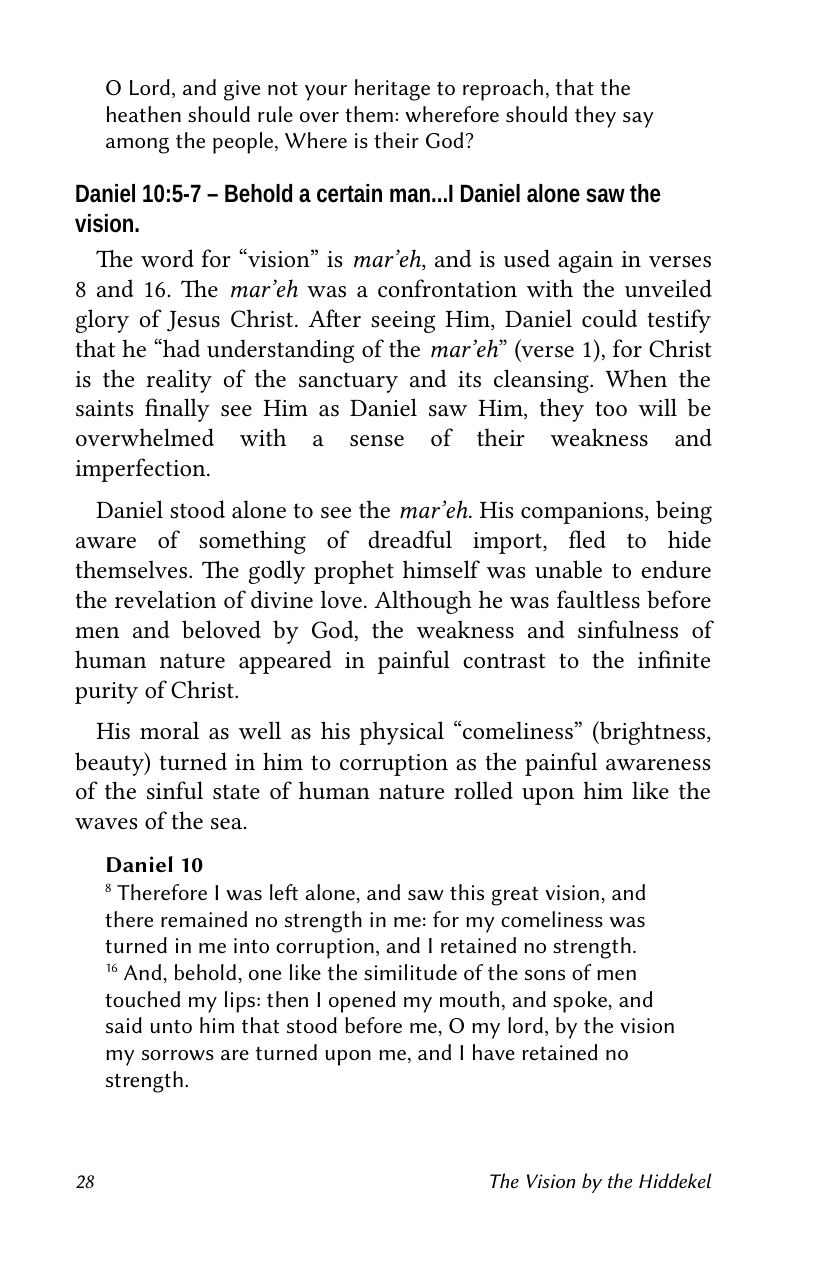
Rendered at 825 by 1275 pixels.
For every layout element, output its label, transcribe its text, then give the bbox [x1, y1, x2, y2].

text 16 And, behold, one like the similitude of the sons of men touched my lips: then I opened my mouth, and spoke, and said unto him that stood before me, O my lord, by the vision my sorrows are turned upon me, and I have retained no strength. [105, 960, 682, 1093]
text O Lord, and give not your heritage to reproach, that the heathen should rule over them: wherefore should they say among the people, Where is their God? [105, 75, 682, 154]
text The word for “vision” is mar’eh, and is used again in verses 8 and 16. The mar’eh was a confrontation with the unveiled glory of Jesus Christ. After seeing Him, Daniel could testify that he “had understanding of the mar’eh” (verse 1), for Christ is the reality of the sanctuary and its cleansing. When the saints finally see Him as Daniel saw Him, they too will be overwhelmed with a sense of their weakness and imperfection. [75, 245, 712, 483]
text Daniel stood alone to see the mar’eh. His companions, being aware of something of dreadful import, fled to hide themselves. The godly prophet himself was unable to endure the revelation of divine love. Although he was faultless before men and beloved by God, the weakness and sinfulness of human nature appeared in painful contrast to the infinite purity of Christ. [75, 496, 712, 704]
text Daniel 10:5-7 – Behold a certain man...I Daniel alone saw the vision. [75, 179, 712, 238]
text His moral as well as his physical “comeliness” (brightness, beauty) turned in him to corruption as the painful awareness of the sinful state of human nature rolled upon him like the waves of the sea. [75, 718, 712, 836]
text Daniel 10 [105, 852, 712, 878]
text 8 Therefore I was left alone, and saw this great vision, and there remained no strength in me: for my comeliness was turned in me into corruption, and I retained no strength. [105, 880, 682, 959]
